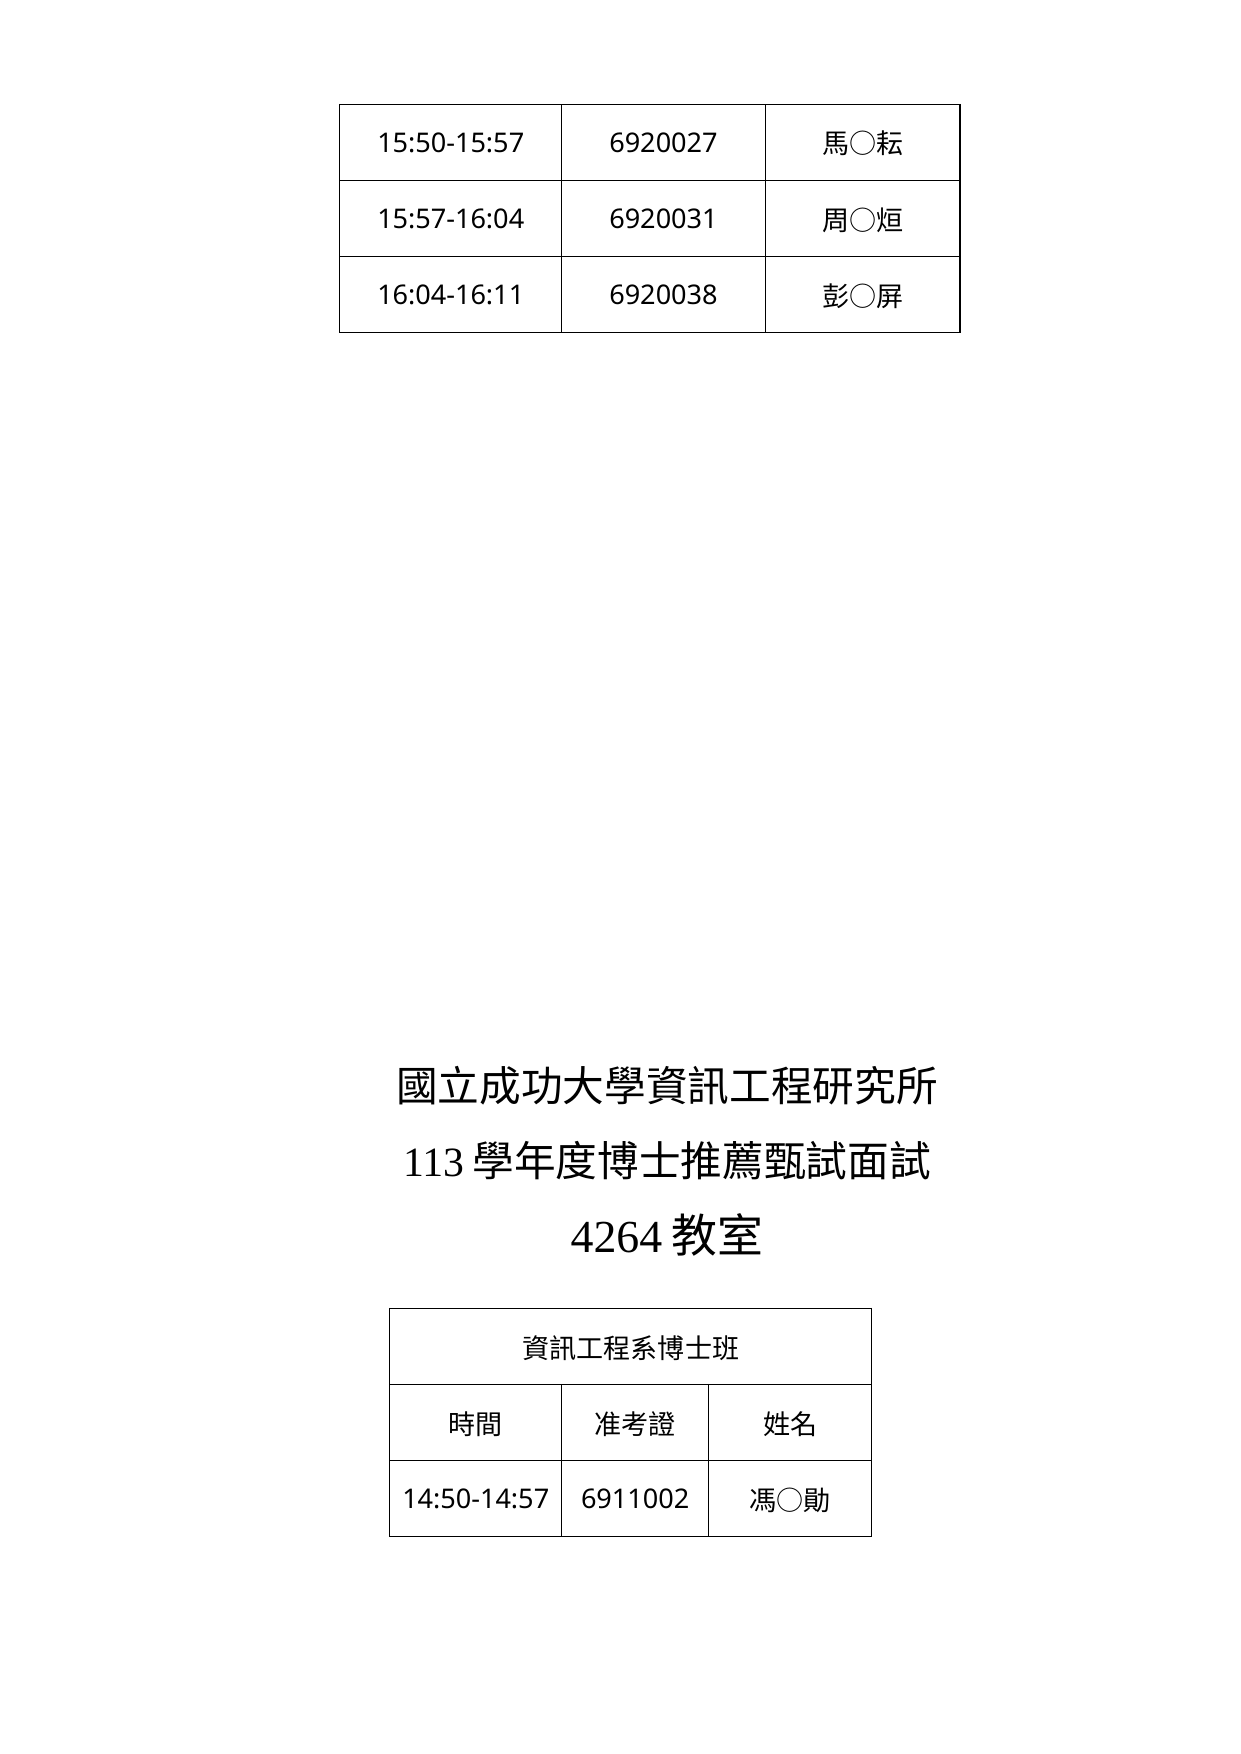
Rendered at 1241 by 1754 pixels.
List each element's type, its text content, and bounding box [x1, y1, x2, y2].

table_cell 15:50-15:57 [340, 105, 561, 180]
table_cell 彭○屏 [766, 257, 959, 332]
table_cell 6920027 [562, 105, 765, 180]
table_cell 馮○勛 [709, 1461, 871, 1536]
table_cell 15:57-16:04 [340, 181, 561, 256]
table_cell 時間 [390, 1385, 561, 1460]
text 113學年度博士推薦甄試面試 [281, 1120, 1053, 1195]
table_header 資訊工程系博士班 [390, 1309, 871, 1384]
table_cell 14:50-14:57 [390, 1461, 561, 1536]
table_cell 周○烜 [766, 181, 959, 256]
table_cell 6920038 [562, 257, 765, 332]
text 4264教室 [281, 1195, 1053, 1270]
table_cell 姓名 [709, 1385, 871, 1460]
text 國立成功大學資訊工程研究所 [281, 1045, 1053, 1120]
table_cell 馬○耘 [766, 105, 959, 180]
table_cell 6920031 [562, 181, 765, 256]
table_cell 准考證 [562, 1385, 708, 1460]
table_cell 16:04-16:11 [340, 257, 561, 332]
table_cell 6911002 [562, 1461, 708, 1536]
